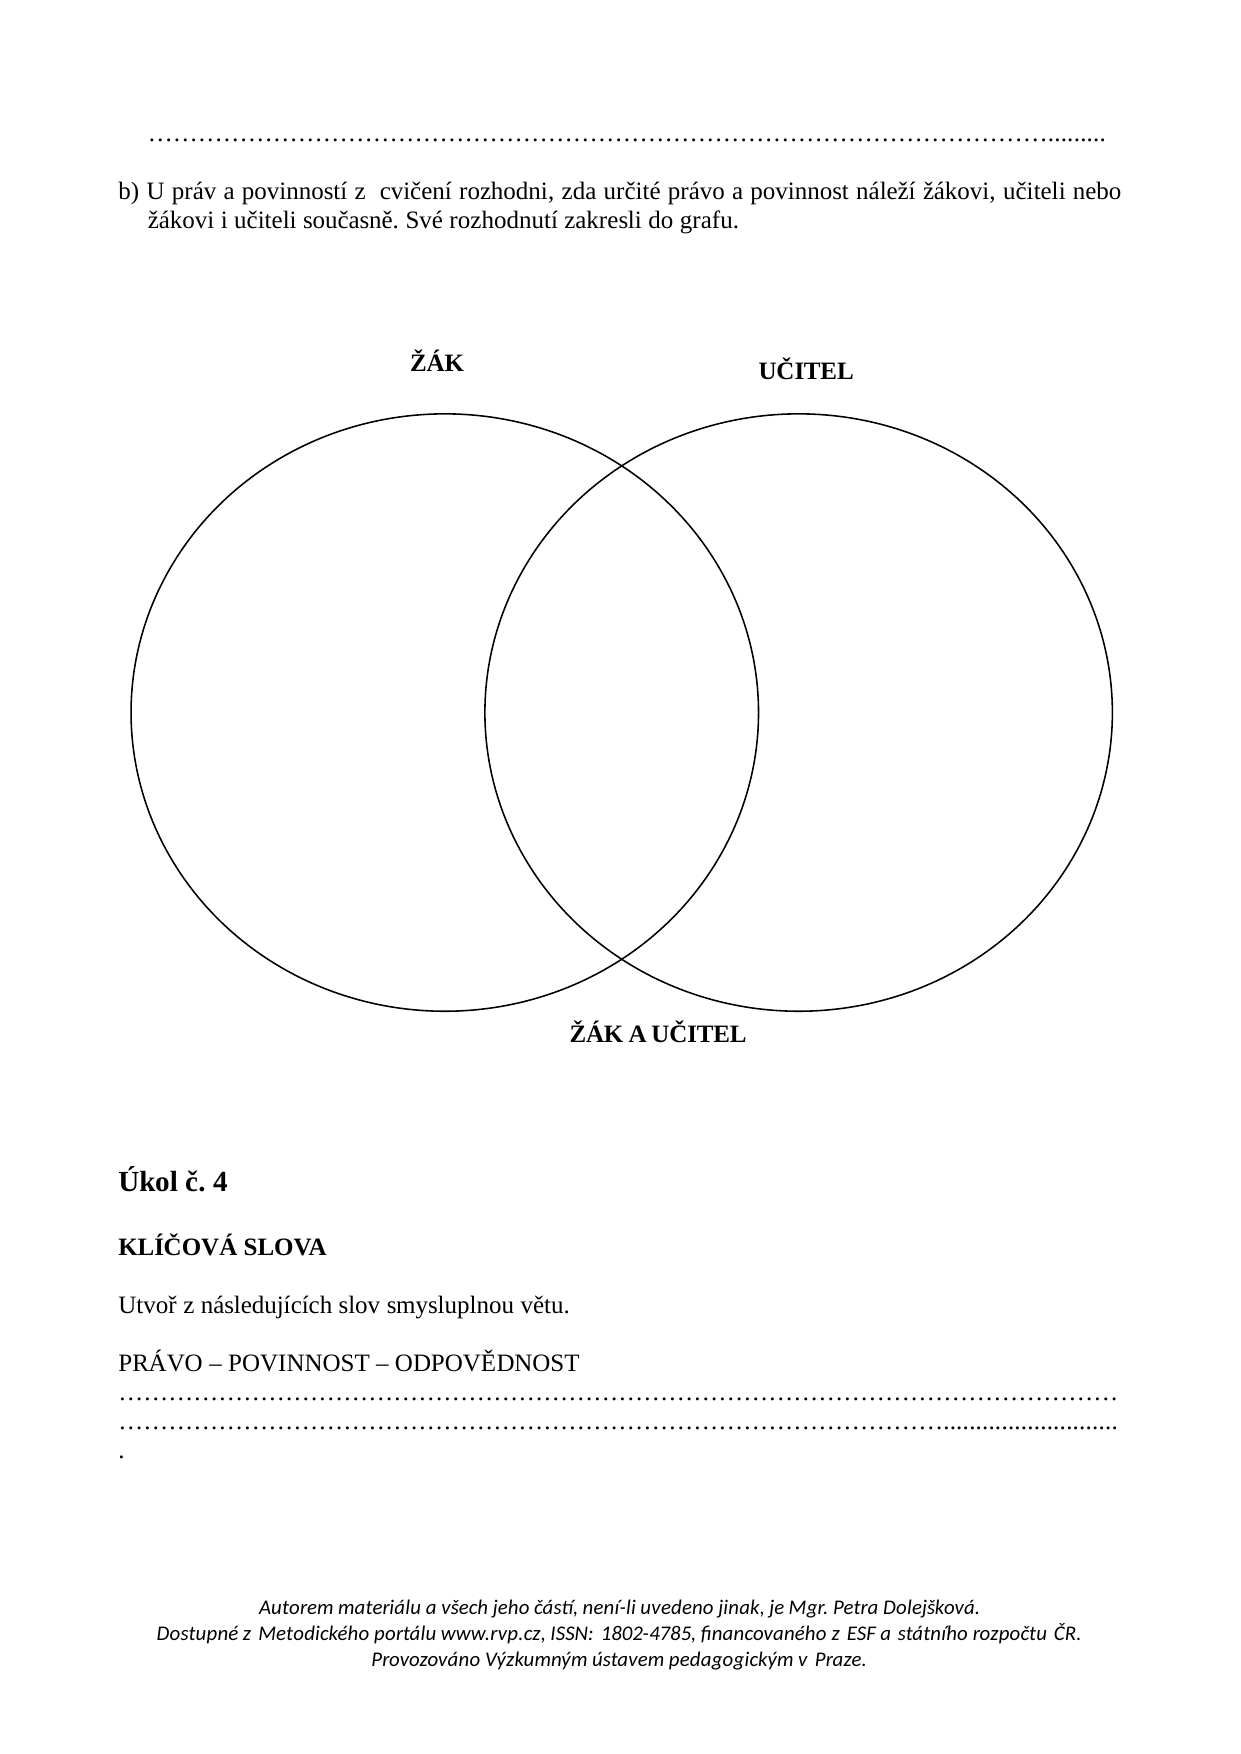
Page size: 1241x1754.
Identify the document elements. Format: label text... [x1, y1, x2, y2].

text Úkol č. 4 [118, 1164, 1122, 1198]
text Utvoř z následujících slov smysluplnou větu. [118, 1289, 1122, 1319]
text ………………………………………………………………………………………………......... [148, 118, 1122, 147]
text …………………………………………………………………………………………………………………………………………………………………………………………………............................ [118, 1377, 1122, 1464]
text b) U práv a povinností z cvičení rozhodni, zda určité právo a povinnost náleží žákovi, učiteli nebo žákovi i učiteli současně. Své rozhodnutí zakresli do grafu. [118, 176, 1122, 234]
text PRÁVO – POVINNOST – ODPOVĚDNOST [118, 1348, 1122, 1377]
text KLÍČOVÁ SLOVA [118, 1231, 1122, 1261]
